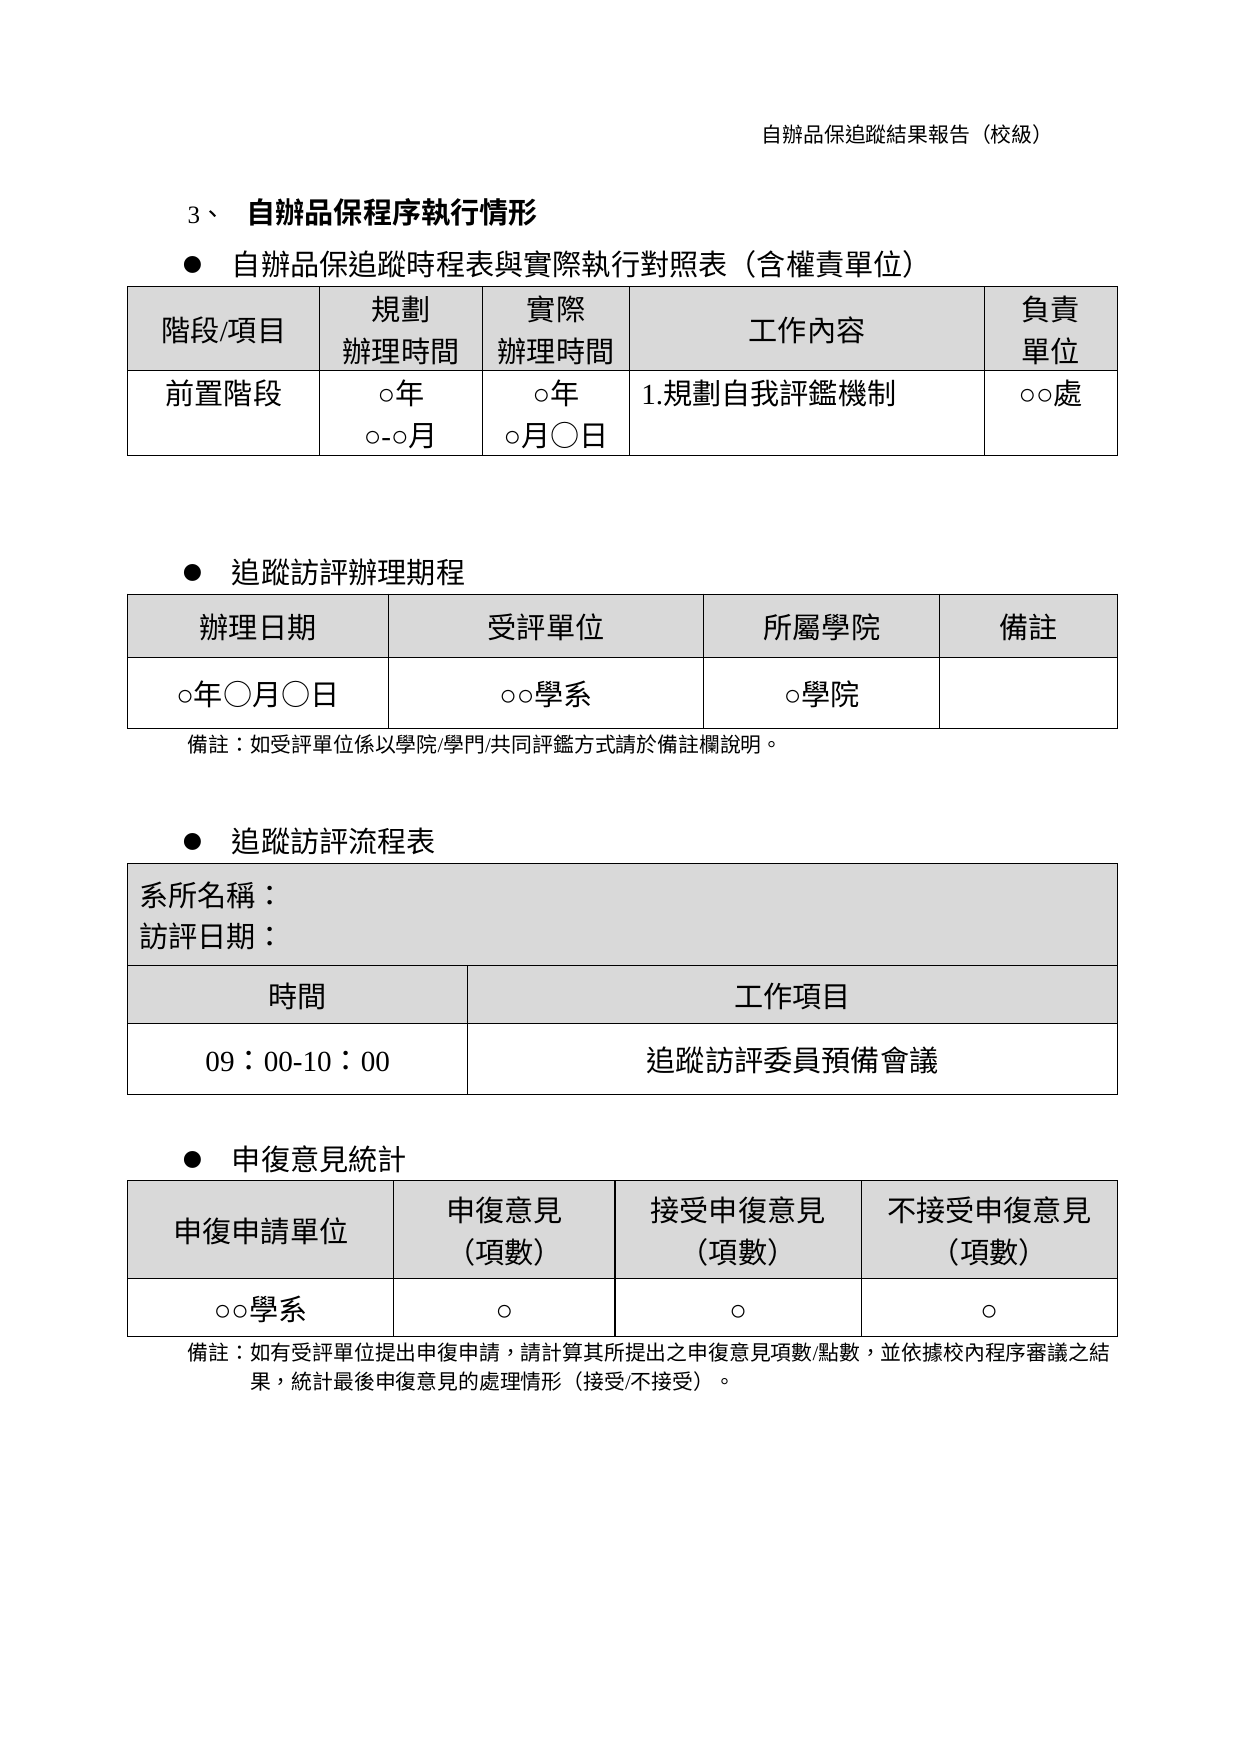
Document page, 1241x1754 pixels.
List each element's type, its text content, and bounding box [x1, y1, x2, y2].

text 備註：如有受評單位提出申復申請，請計算其所提出之申復意見項數/點數，並依據校內程序審議之結果，統計最後申復意見的處理情形（接受/不接受）。 [187, 1337, 1117, 1395]
table_cell ○○學系 [128, 1279, 393, 1336]
table_header 實際 辦理時間 [483, 287, 629, 370]
list 申復意見統計 [181, 1128, 1053, 1180]
table_cell ○ [394, 1279, 614, 1336]
table_cell ○年 ○月○日 [483, 371, 629, 455]
table_cell 前置階段 [128, 371, 319, 455]
table_cell ○ [616, 1279, 861, 1336]
list 自辦品保追蹤時程表與實際執行對照表（含權責單位） [181, 234, 1053, 286]
text 備註：如受評單位係以學院/學門/共同評鑑方式請於備註欄說明。 [187, 729, 1053, 759]
table_header 辦理日期 [128, 595, 388, 657]
table_cell ○年○月○日 [128, 658, 388, 728]
table_cell 工作項目 [468, 966, 1117, 1023]
table_cell 時間 [128, 966, 467, 1023]
table_header 不接受申復意見 （項數） [862, 1181, 1117, 1278]
list 自辦品保程序執行情形 [187, 182, 1053, 234]
table_cell ○學院 [704, 658, 939, 728]
table_header 負責 單位 [985, 287, 1117, 370]
table_cell ○ [862, 1279, 1117, 1336]
table_header 所屬學院 [704, 595, 939, 657]
table_header 受評單位 [389, 595, 703, 657]
table_header 申復意見 （項數） [394, 1181, 614, 1278]
table_cell ○○處 [985, 371, 1117, 455]
list 追蹤訪評辦理期程 [181, 541, 1053, 593]
table_cell 09：00-10：00 [128, 1024, 467, 1094]
table_header 階段/項目 [128, 287, 319, 370]
table_header 規劃 辦理時間 [320, 287, 482, 370]
table_header 接受申復意見（項數） [616, 1181, 861, 1278]
table_cell 1.規劃自我評鑑機制 [630, 371, 984, 455]
table_header 工作內容 [630, 287, 984, 370]
table_cell ○年 ○-○月 [320, 371, 482, 455]
list 追蹤訪評流程表 [181, 811, 1053, 863]
table_header 申復申請單位 [128, 1181, 393, 1278]
table_cell 追蹤訪評委員預備會議 [468, 1024, 1117, 1094]
table_header 系所名稱： 訪評日期： [128, 864, 1117, 965]
table_cell [940, 658, 1117, 728]
table_cell ○○學系 [389, 658, 703, 728]
table_header 備註 [940, 595, 1117, 657]
